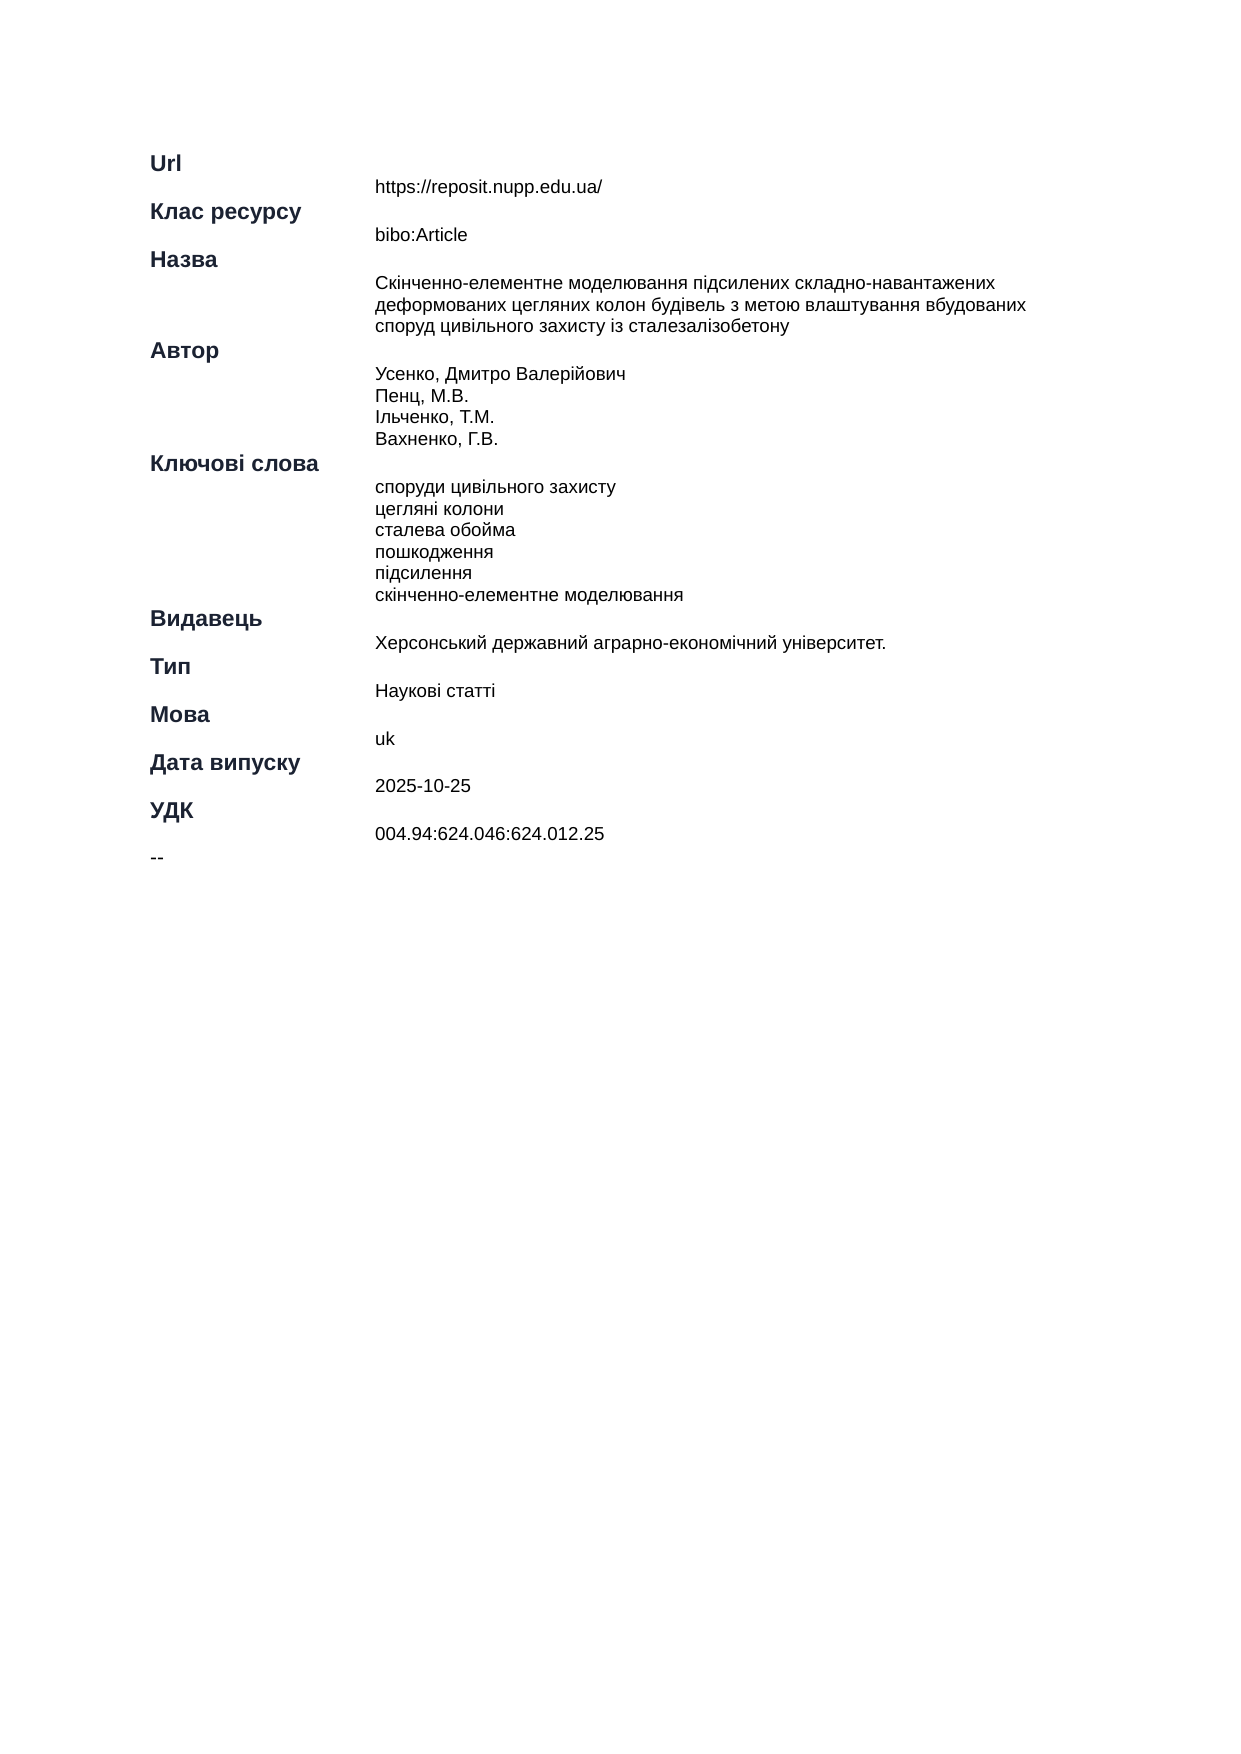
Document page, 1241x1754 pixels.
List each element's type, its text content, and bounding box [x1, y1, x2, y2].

text УДК [150, 797, 1090, 823]
text 2025-10-25 [375, 775, 1090, 797]
text Тип [150, 653, 1090, 679]
text цегляні колони [375, 497, 1090, 519]
text сталева обойма [375, 519, 1090, 541]
text Назва [150, 246, 1090, 272]
text Дата випуску [150, 749, 1090, 775]
text 004.94:624.046:624.012.25 [375, 823, 1090, 845]
text Клас ресурсу [150, 198, 1090, 224]
text Пенц, М.В. [375, 385, 1090, 406]
text uk [375, 727, 1090, 749]
text Автор [150, 337, 1090, 363]
text Мова [150, 701, 1090, 727]
text Вахненко, Г.В. [375, 428, 1090, 449]
text bibo:Article [375, 224, 1090, 246]
text Наукові статті [375, 679, 1090, 701]
text Херсонський державний аграрно-економічний університет. [375, 632, 1090, 653]
text Url [150, 150, 1090, 176]
text споруди цивільного захисту [375, 476, 1090, 497]
text Видавець [150, 605, 1090, 632]
text Скінченно-елементне моделювання підсилених складно-навантажених деформованих цегляних колон будівель з метою влаштування вбудованих споруд цивільного захисту із сталезалізобетону [375, 272, 1090, 337]
text скінченно-елементне моделювання [375, 584, 1090, 605]
text https://reposit.nupp.edu.ua/ [375, 176, 1090, 198]
text Ільченко, Т.М. [375, 406, 1090, 428]
text -- [150, 845, 1090, 869]
text пошкодження [375, 541, 1090, 562]
text підсилення [375, 562, 1090, 584]
text Ключові слова [150, 449, 1090, 476]
text Усенко, Дмитро Валерійович [375, 363, 1090, 385]
